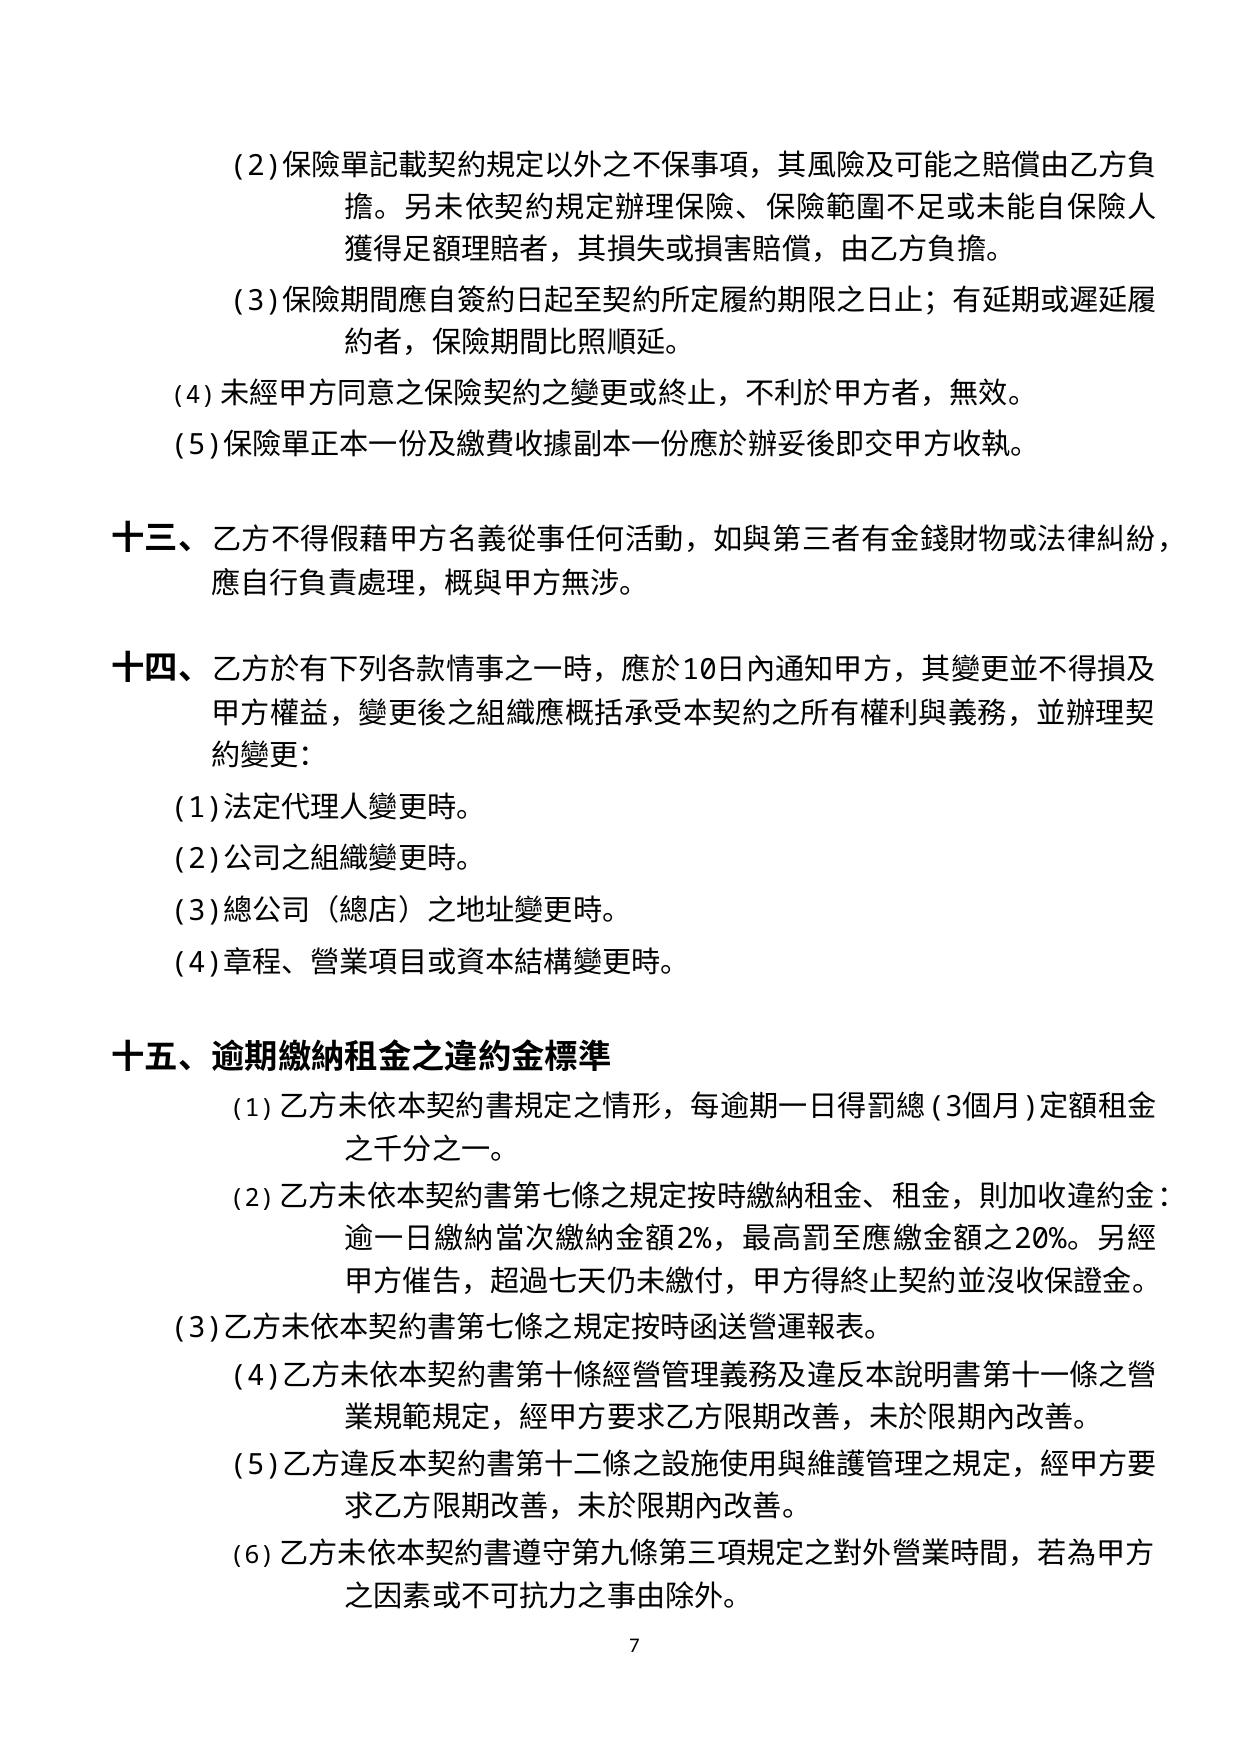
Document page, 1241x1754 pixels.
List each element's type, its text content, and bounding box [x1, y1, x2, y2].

list 乙方違反本契約書第十二條之設施使用與維護管理之規定，經甲方要求乙方限期改善，未於限期內改善。 [229, 1441, 1157, 1525]
list 保險單正本一份及繳費收據副本一份應於辦妥後即交甲方收執。 [170, 420, 1157, 463]
list 乙方未依本契約書第十條經營管理義務及違反本說明書第十一條之營業規範規定，經甲方要求乙方限期改善，未於限期內改善。 [229, 1351, 1157, 1436]
list 乙方未依本契約書規定之情形，每逾期一日得罰總(3個月)定額租金之千分之一。 [229, 1083, 1157, 1168]
list 保險期間應自簽約日起至契約所定履約期限之日止；有延期或遲延履約者，保險期間比照順延。 [229, 277, 1157, 361]
list 章程、營業項目或資本結構變更時。 [170, 939, 1157, 981]
list 保險單記載契約規定以外之不保事項，其風險及可能之賠償由乙方負擔。另未依契約規定辦理保險、保險範圍不足或未能自保險人獲得足額理賠者，其損失或損害賠償，由乙方負擔。 [229, 141, 1157, 268]
list 總公司（總店）之地址變更時。 [170, 887, 1157, 929]
list 乙方未依本契約書遵守第九條第三項規定之對外營業時間，若為甲方之因素或不可抗力之事由除外。 [229, 1530, 1157, 1614]
text 十四、乙方於有下列各款情事之一時，應於10日內通知甲方，其變更並不得損及甲方權益，變更後之組織應概括承受本契約之所有權利與義務，並辦理契約變更： [111, 641, 1157, 774]
list 乙方未依本契約書第七條之規定按時繳納租金、租金，則加收違約金：逾一日繳納當次繳納金額2%，最高罰至應繳金額之20%。另經甲方催告，超過七天仍未繳付，甲方得終止契約並沒收保證金。 [229, 1172, 1157, 1299]
list 未經甲方同意之保險契約之變更或終止，不利於甲方者，無效。 [170, 370, 1157, 412]
list 公司之組織變更時。 [170, 835, 1157, 877]
text 十三、乙方不得假藉甲方名義從事任何活動，如與第三者有金錢財物或法律糾紛，應自行負責處理，概與甲方無涉。 [111, 511, 1157, 601]
text 十五、逾期繳納租金之違約金標準 [111, 1030, 1157, 1078]
list 法定代理人變更時。 [170, 783, 1157, 826]
list 乙方未依本契約書第七條之規定按時函送營運報表。 [170, 1304, 1157, 1346]
